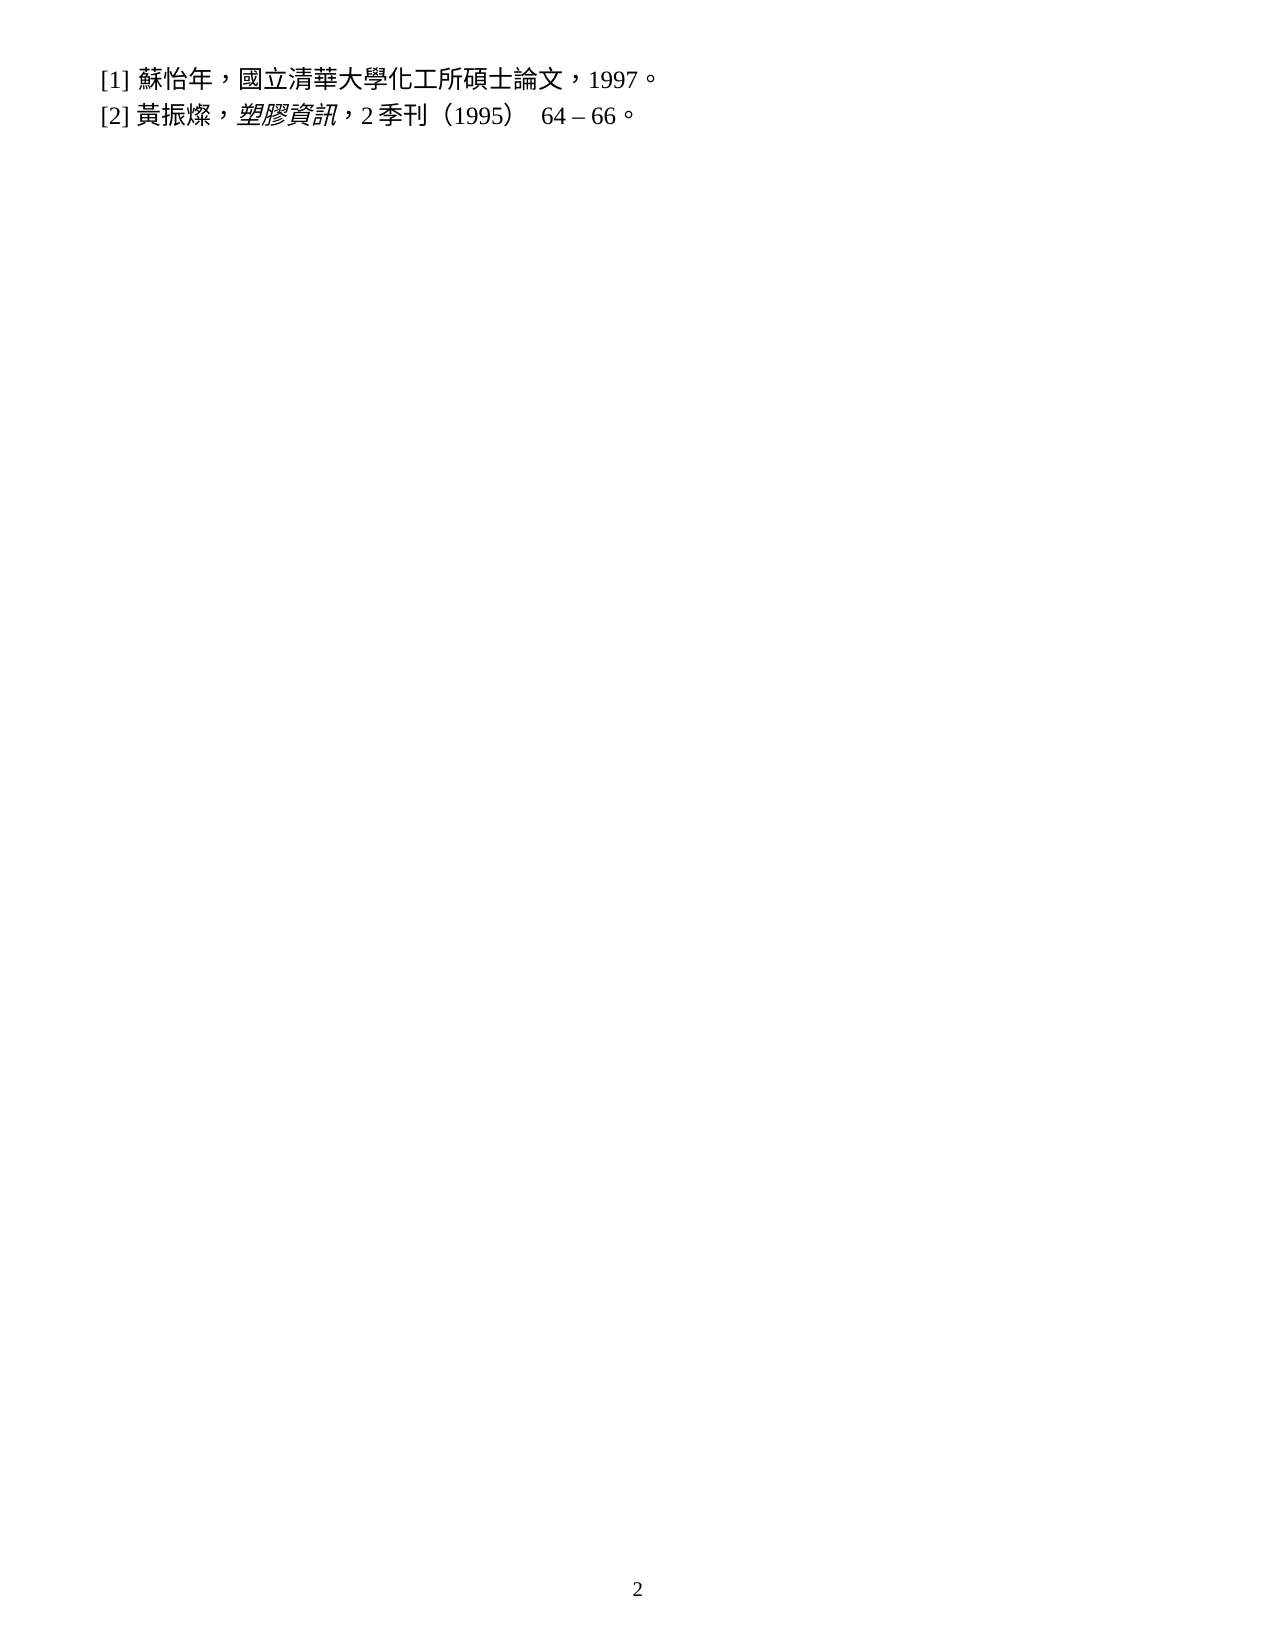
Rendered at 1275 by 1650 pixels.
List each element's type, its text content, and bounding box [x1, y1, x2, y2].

text [2] 黃振燦，塑膠資訊，2季刊（1995） 64 – 66。 [100, 95, 1174, 132]
list 蘇怡年，國立清華大學化工所碩士論文，1997。 [100, 59, 1174, 95]
